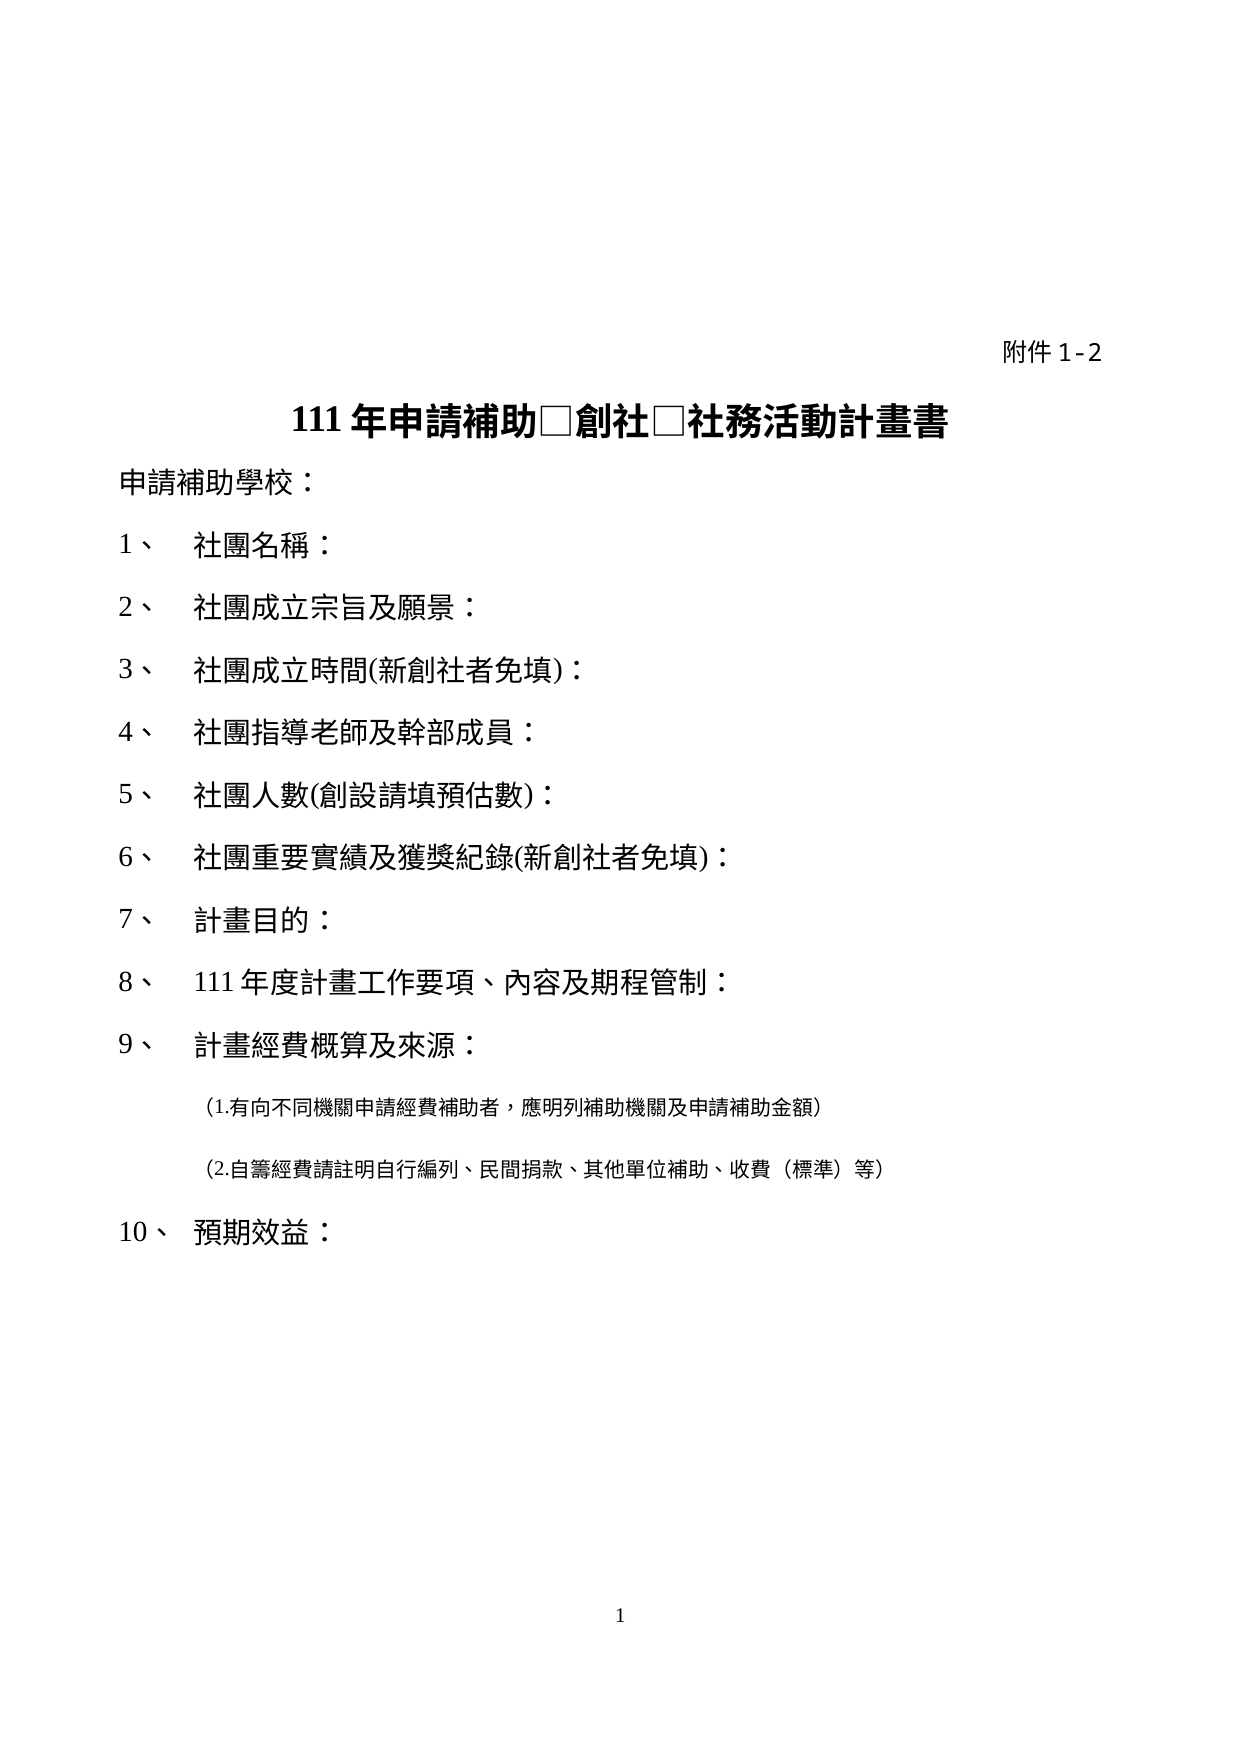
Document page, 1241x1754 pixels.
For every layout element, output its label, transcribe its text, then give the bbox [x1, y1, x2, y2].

list 社團名稱： [118, 502, 1122, 564]
list 社團人數(創設請填預估數)： [118, 752, 1122, 814]
list 社團成立時間(新創社者免填)： [118, 627, 1122, 689]
text （2.自籌經費請註明自行編列、民間捐款、其他單位補助、收費（標準）等） [193, 1127, 1122, 1189]
text 申請補助學校： [118, 439, 1122, 502]
list 111年度計畫工作要項、內容及期程管制： [118, 939, 1122, 1002]
text 附件1-2 [1002, 320, 1142, 369]
text （1.有向不同機關申請經費補助者，應明列補助機關及申請補助金額） [193, 1064, 1122, 1127]
list 預期效益： [118, 1189, 1122, 1252]
list 社團成立宗旨及願景： [118, 564, 1122, 627]
list 社團重要實績及獲獎紀錄(新創社者免填)： [118, 814, 1122, 877]
list 計畫經費概算及來源： [118, 1002, 1122, 1064]
list 計畫目的： [118, 877, 1122, 939]
list 社團指導老師及幹部成員： [118, 689, 1122, 752]
text 111年申請補助□創社□社務活動計畫書 [118, 312, 1157, 439]
